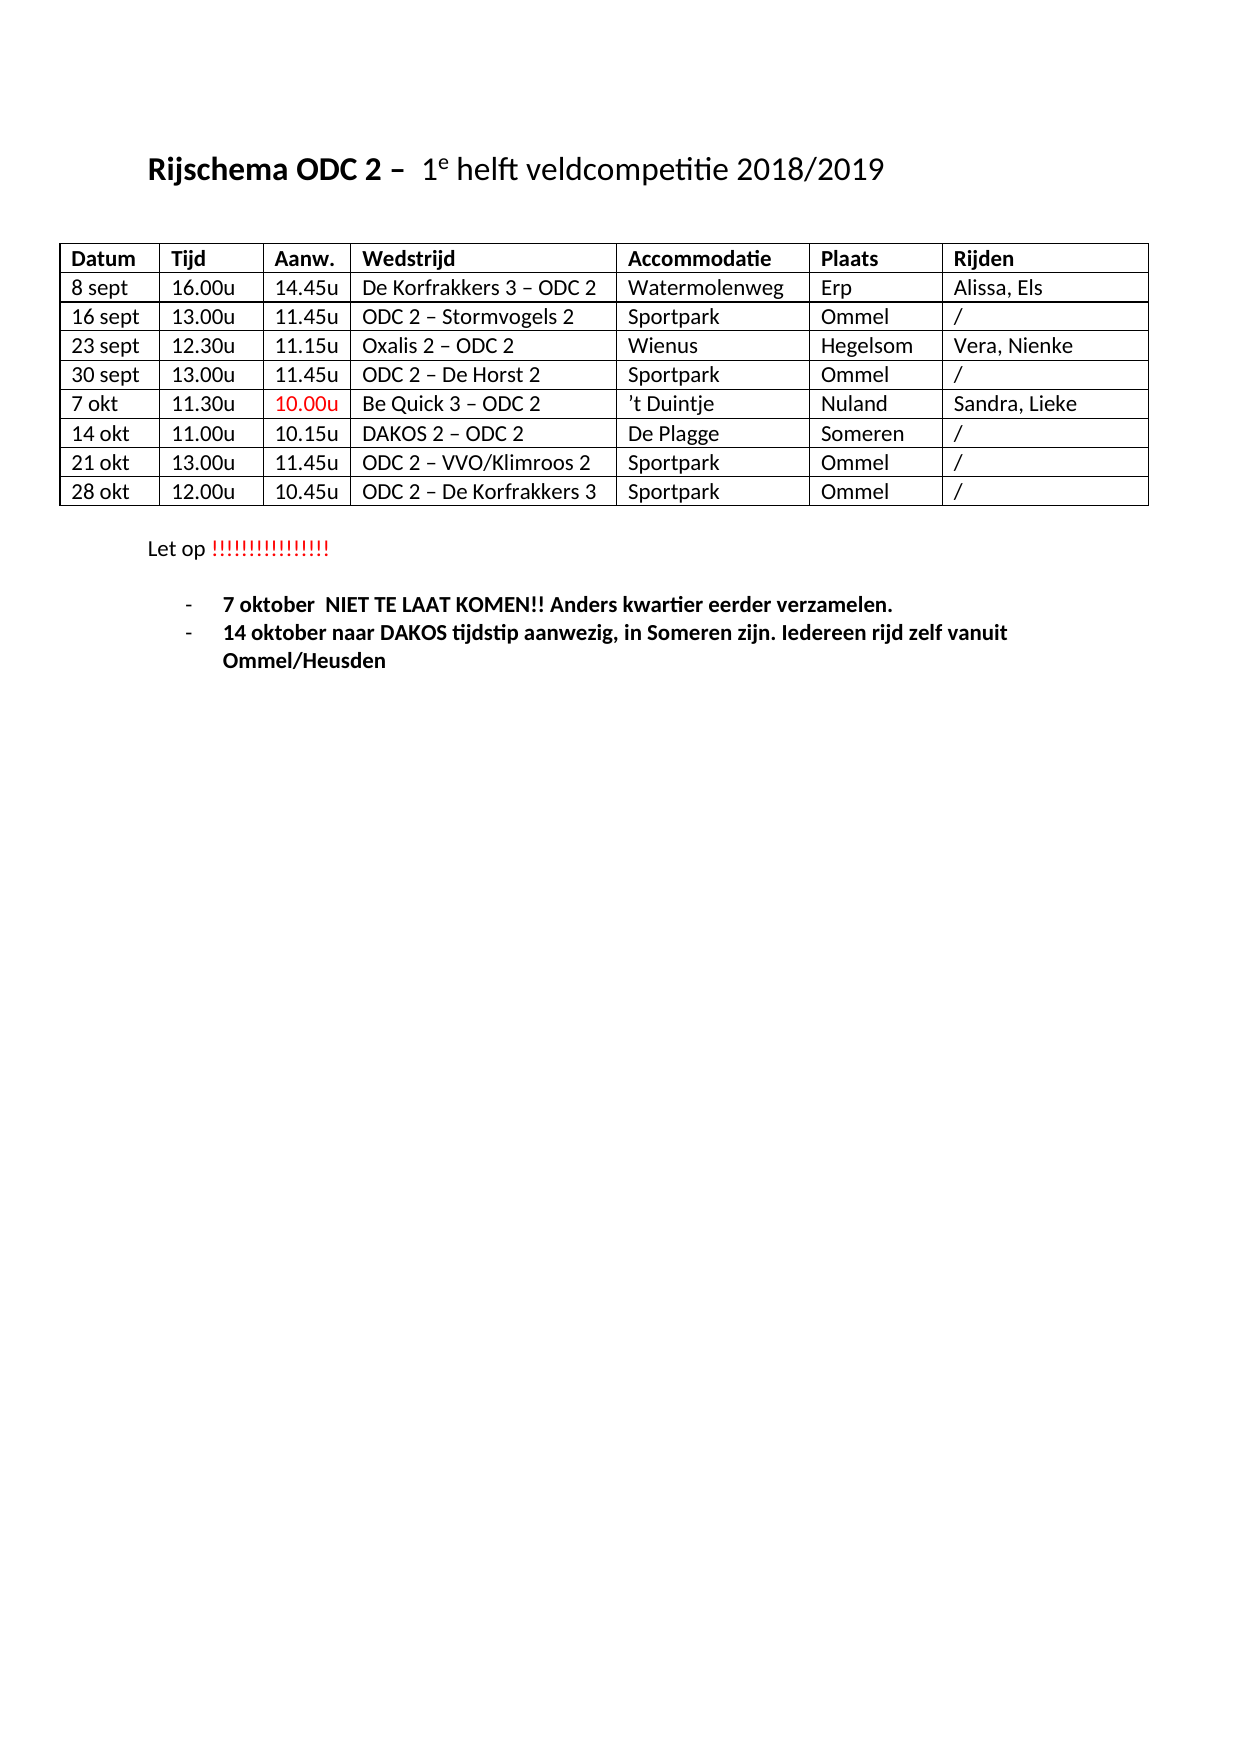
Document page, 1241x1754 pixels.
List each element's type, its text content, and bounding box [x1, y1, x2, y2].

table_header Wedstrijd [351, 244, 616, 272]
table_cell 14 okt [61, 419, 159, 447]
table_cell 7 okt [61, 390, 159, 418]
table_cell / [943, 361, 1148, 388]
list 14 oktober naar DAKOS tijdstip aanwezig, in Someren zijn. Iedereen rijd zelf vanuit Ommel/Heusden [185, 618, 1093, 674]
list 7 oktober NIET TE LAAT KOMEN!! Anders kwartier eerder verzamelen. [185, 590, 1093, 618]
table_cell / [943, 303, 1148, 330]
table_cell Oxalis 2 – ODC 2 [351, 331, 616, 359]
table_cell ODC 2 – De Korfrakkers 3 [351, 477, 616, 505]
table_cell Ommel [810, 361, 942, 388]
table_header Aanw. [264, 244, 350, 272]
table_cell 11.45u [264, 448, 350, 476]
table_cell Wienus [617, 331, 809, 359]
table_cell Ommel [810, 303, 942, 330]
table_header Plaats [810, 244, 942, 272]
table_cell 13.00u [160, 448, 263, 476]
table_cell Erp [810, 273, 942, 301]
table_cell Ommel [810, 477, 942, 505]
table_header Tijd [160, 244, 263, 272]
text Let op !!!!!!!!!!!!!!!! [148, 534, 1093, 562]
table_cell ODC 2 – VVO/Klimroos 2 [351, 448, 616, 476]
table_cell 13.00u [160, 361, 263, 388]
table_header Rijden [943, 244, 1148, 272]
table_cell 11.00u [160, 419, 263, 447]
table_cell Sportpark [617, 303, 809, 330]
table_cell / [943, 477, 1148, 505]
table_cell Vera, Nienke [943, 331, 1148, 359]
table_cell Nuland [810, 390, 942, 418]
table_cell 12.00u [160, 477, 263, 505]
table_cell 11.15u [264, 331, 350, 359]
table_cell 23 sept [61, 331, 159, 359]
table_cell Hegelsom [810, 331, 942, 359]
table_cell 16.00u [160, 273, 263, 301]
table_cell / [943, 448, 1148, 476]
table_cell 30 sept [61, 361, 159, 388]
table_cell Be Quick 3 – ODC 2 [351, 390, 616, 418]
table_cell Ommel [810, 448, 942, 476]
table_cell Sportpark [617, 361, 809, 388]
table_cell 28 okt [61, 477, 159, 505]
table_cell De Plagge [617, 419, 809, 447]
table_cell 12.30u [160, 331, 263, 359]
table_cell Someren [810, 419, 942, 447]
table_cell 11.30u [160, 390, 263, 418]
table_cell DAKOS 2 – ODC 2 [351, 419, 616, 447]
table_cell 21 okt [61, 448, 159, 476]
table_cell De Korfrakkers 3 – ODC 2 [351, 273, 616, 301]
table_cell 10.15u [264, 419, 350, 447]
table_cell ODC 2 – De Horst 2 [351, 361, 616, 388]
table_cell 10.45u [264, 477, 350, 505]
table_cell ODC 2 – Stormvogels 2 [351, 303, 616, 330]
table_cell Watermolenweg [617, 273, 809, 301]
table_cell Sportpark [617, 448, 809, 476]
table_cell 11.45u [264, 361, 350, 388]
table_header Accommodatie [617, 244, 809, 272]
table_cell Sportpark [617, 477, 809, 505]
table_cell 10.00u [264, 390, 350, 418]
table_cell ’t Duintje [617, 390, 809, 418]
table_cell 14.45u [264, 273, 350, 301]
table_cell 13.00u [160, 303, 263, 330]
table_cell Alissa, Els [943, 273, 1148, 301]
text Rijschema ODC 2 – 1e helft veldcompetitie 2018/2019 [148, 148, 1093, 188]
table_cell 11.45u [264, 303, 350, 330]
table_cell 8 sept [61, 273, 159, 301]
table_cell 16 sept [61, 303, 159, 330]
table_cell / [943, 419, 1148, 447]
table_header Datum [61, 244, 159, 272]
table_cell Sandra, Lieke [943, 390, 1148, 418]
